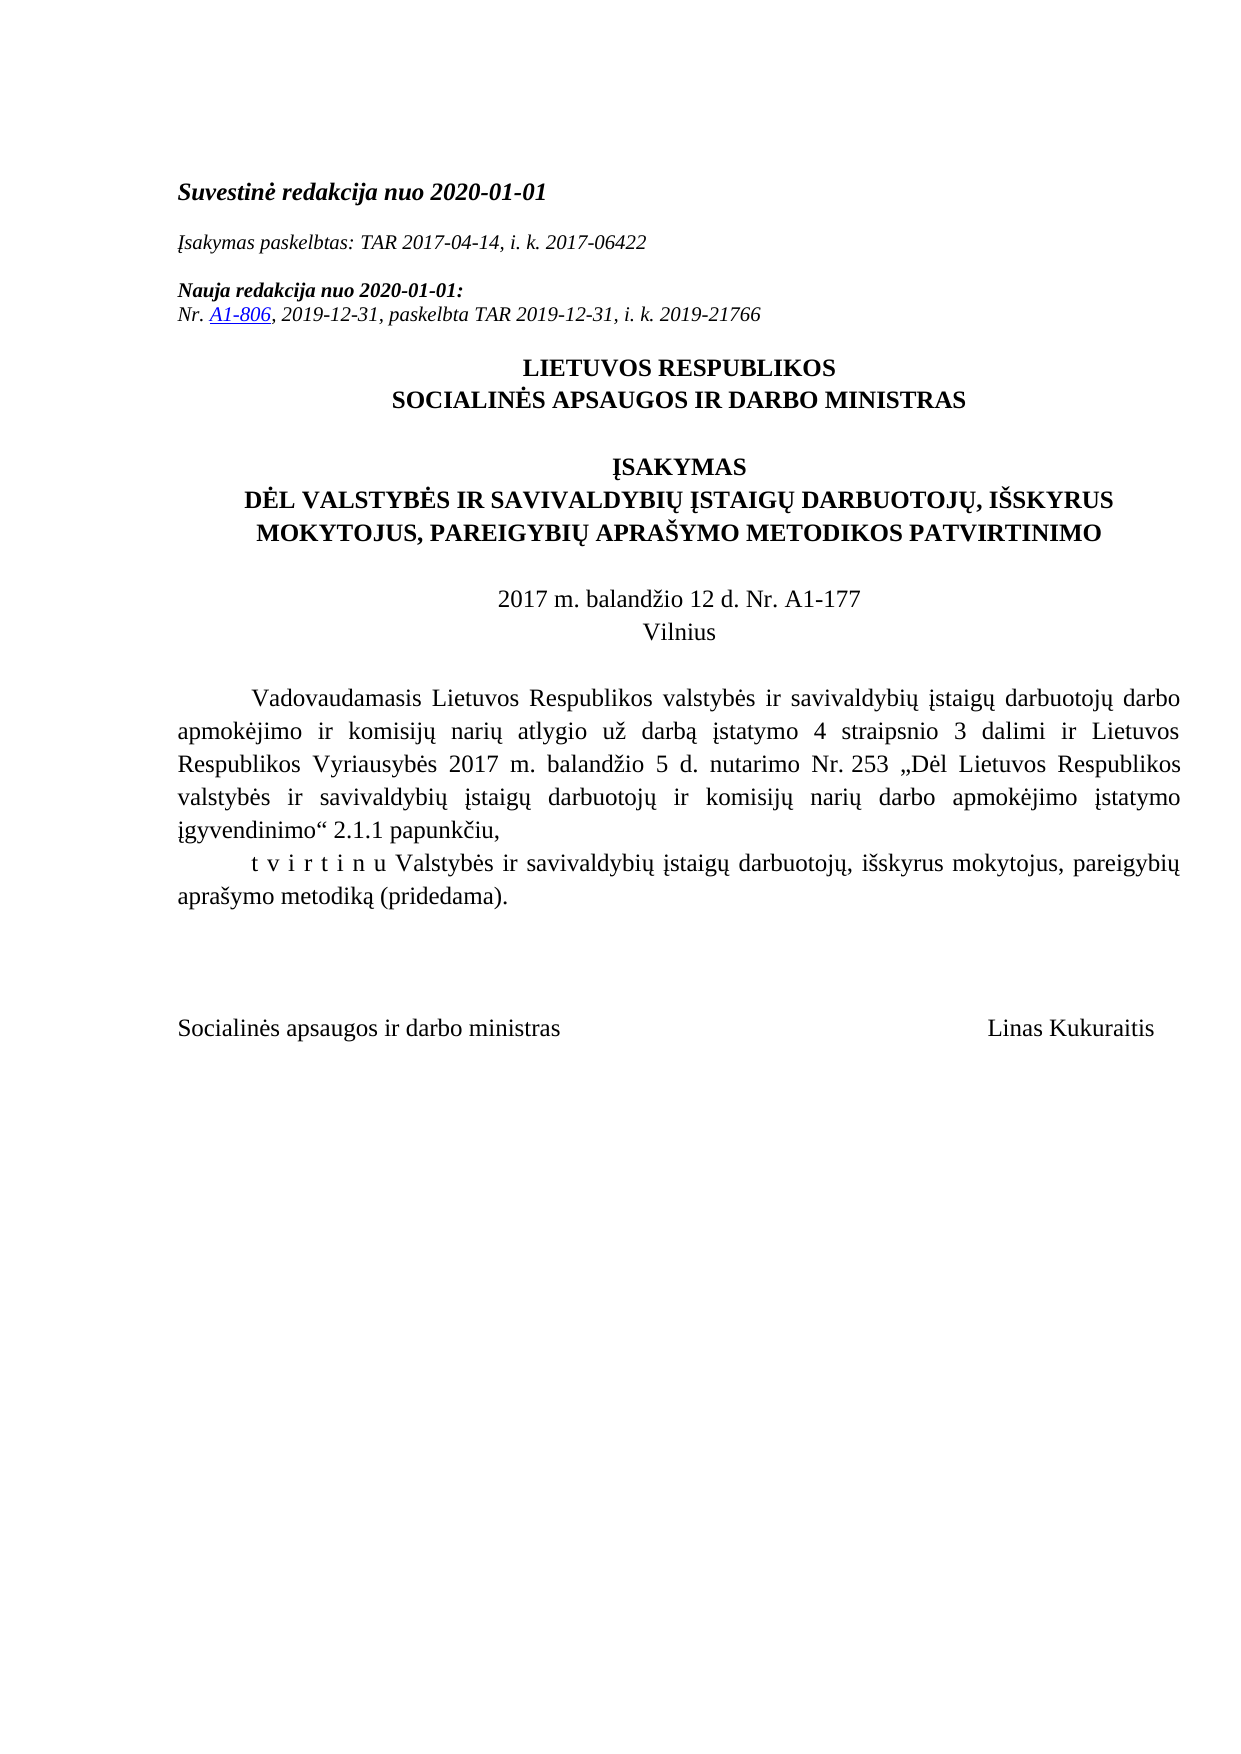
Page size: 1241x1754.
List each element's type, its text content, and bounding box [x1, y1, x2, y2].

text DĖL VALSTYBĖS IR SAVIVALDYBIŲ ĮSTAIGŲ DARBUOTOJŲ, IŠSKYRUS MOKYTOJUS, PAREIGYBIŲ APRAŠYMO METODIKOS PATVIRTINIMO [177, 485, 1181, 546]
text t v i r t i n u Valstybės ir savivaldybių įstaigų darbuotojų, išskyrus mokytojus, pareigybių aprašymo metodiką (pridedama). [177, 848, 1181, 910]
text Vadovaudamasis Lietuvos Respublikos valstybės ir savivaldybių įstaigų darbuotojų darbo apmokėjimo ir komisijų narių atlygio už darbą įstatymo 4 straipsnio 3 dalimi ir Lietuvos Respublikos Vyriausybės 2017 m. balandžio 5 d. nutarimo Nr. 253 „Dėl Lietuvos Respublikos valstybės ir savivaldybių įstaigų darbuotojų ir komisijų narių darbo apmokėjimo įstatymo įgyvendinimo“ 2.1.1 papunkčiu, [177, 683, 1181, 844]
text Įsakymas paskelbtas: TAR 2017-04-14, i. k. 2017-06422 [177, 230, 1181, 254]
text Suvestinė redakcija nuo 2020-01-01 [177, 177, 1181, 206]
text 2017 m. balandžio 12 d. Nr. A1-177 [177, 584, 1181, 612]
text SOCIALINĖS APSAUGOS IR DARBO MINISTRAS [177, 386, 1181, 414]
text Socialinės apsaugos ir darbo ministras Linas Kukuraitis [177, 1013, 1181, 1042]
text Nauja redakcija nuo 2020-01-01: [177, 278, 1181, 302]
text Vilnius [177, 617, 1181, 646]
text ĮSAKYMAS [177, 452, 1181, 480]
text LIETUVOS RESPUBLIKOS [177, 353, 1181, 381]
text Nr. A1-806, 2019-12-31, paskelbta TAR 2019-12-31, i. k. 2019-21766 [177, 302, 1181, 326]
